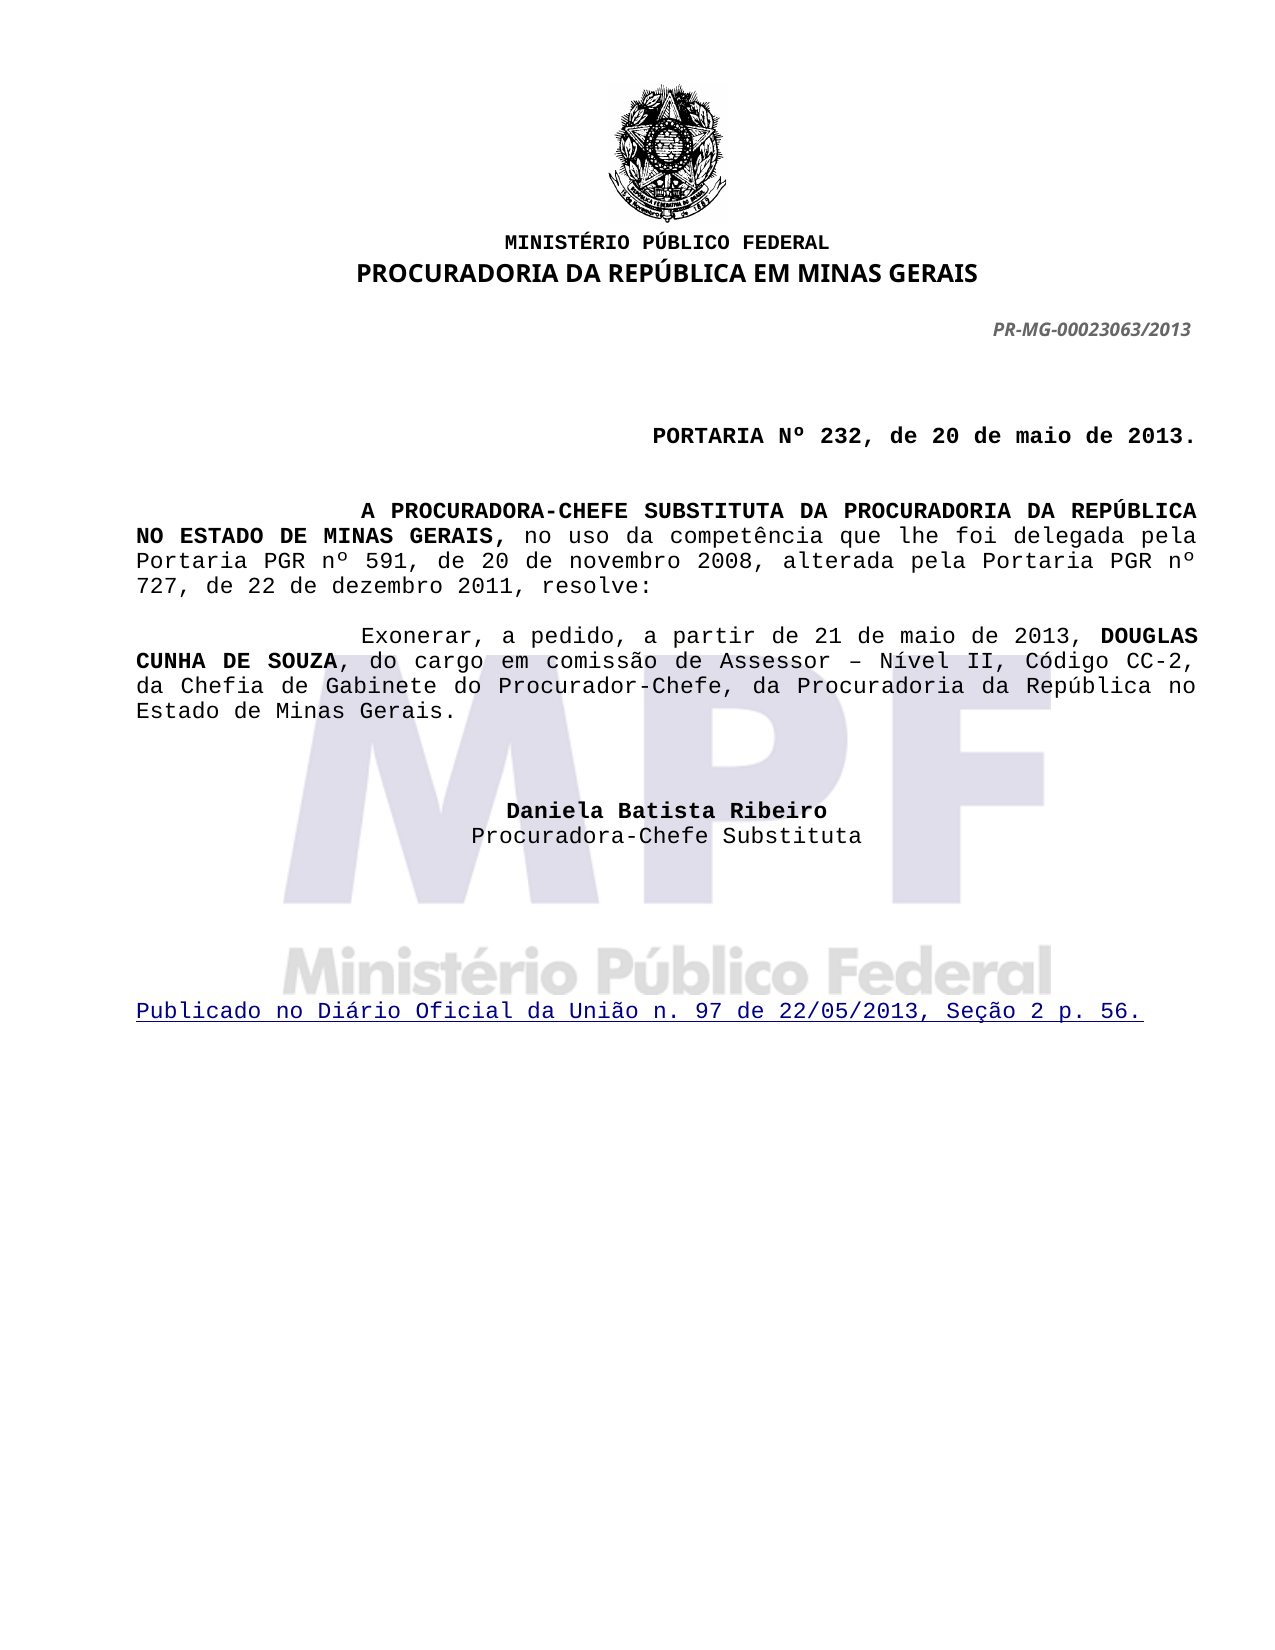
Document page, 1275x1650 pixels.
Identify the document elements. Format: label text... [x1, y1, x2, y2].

picture [608, 84, 727, 223]
picture [283, 724, 1051, 799]
text Publicado no Diário Oficial da União n. 97 de 22/05/2013, Seção 2 p. 56. [136, 999, 1198, 1024]
text A PROCURADORA-CHEFE SUBSTITUTA DA PROCURADORIA DA REPÚBLICA NO ESTADO DE MINAS GERAIS, no uso da competência que lhe foi delegada pela Portaria PGR nº 591, de 20 de novembro 2008, alterada pela Portaria PGR nº 727, de 22 de dezembro 2011, resolve: [136, 499, 1198, 599]
picture [283, 849, 1051, 995]
text PR-MG-00023063/2013 [136, 316, 1198, 342]
text PORTARIA Nº 232, de 20 de maio de 2013. [511, 424, 1198, 449]
text Procuradora-Chefe Substituta [136, 824, 1198, 849]
text Exonerar, a pedido, a partir de 21 de maio de 2013, DOUGLAS CUNHA DE SOUZA, do cargo em comissão de Assessor – Nível II, Código CC-2, da Chefia de Gabinete do Procurador-Chefe, da Procuradoria da República no Estado de Minas Gerais. [136, 624, 1198, 724]
text Daniela Batista Ribeiro [136, 799, 1198, 824]
